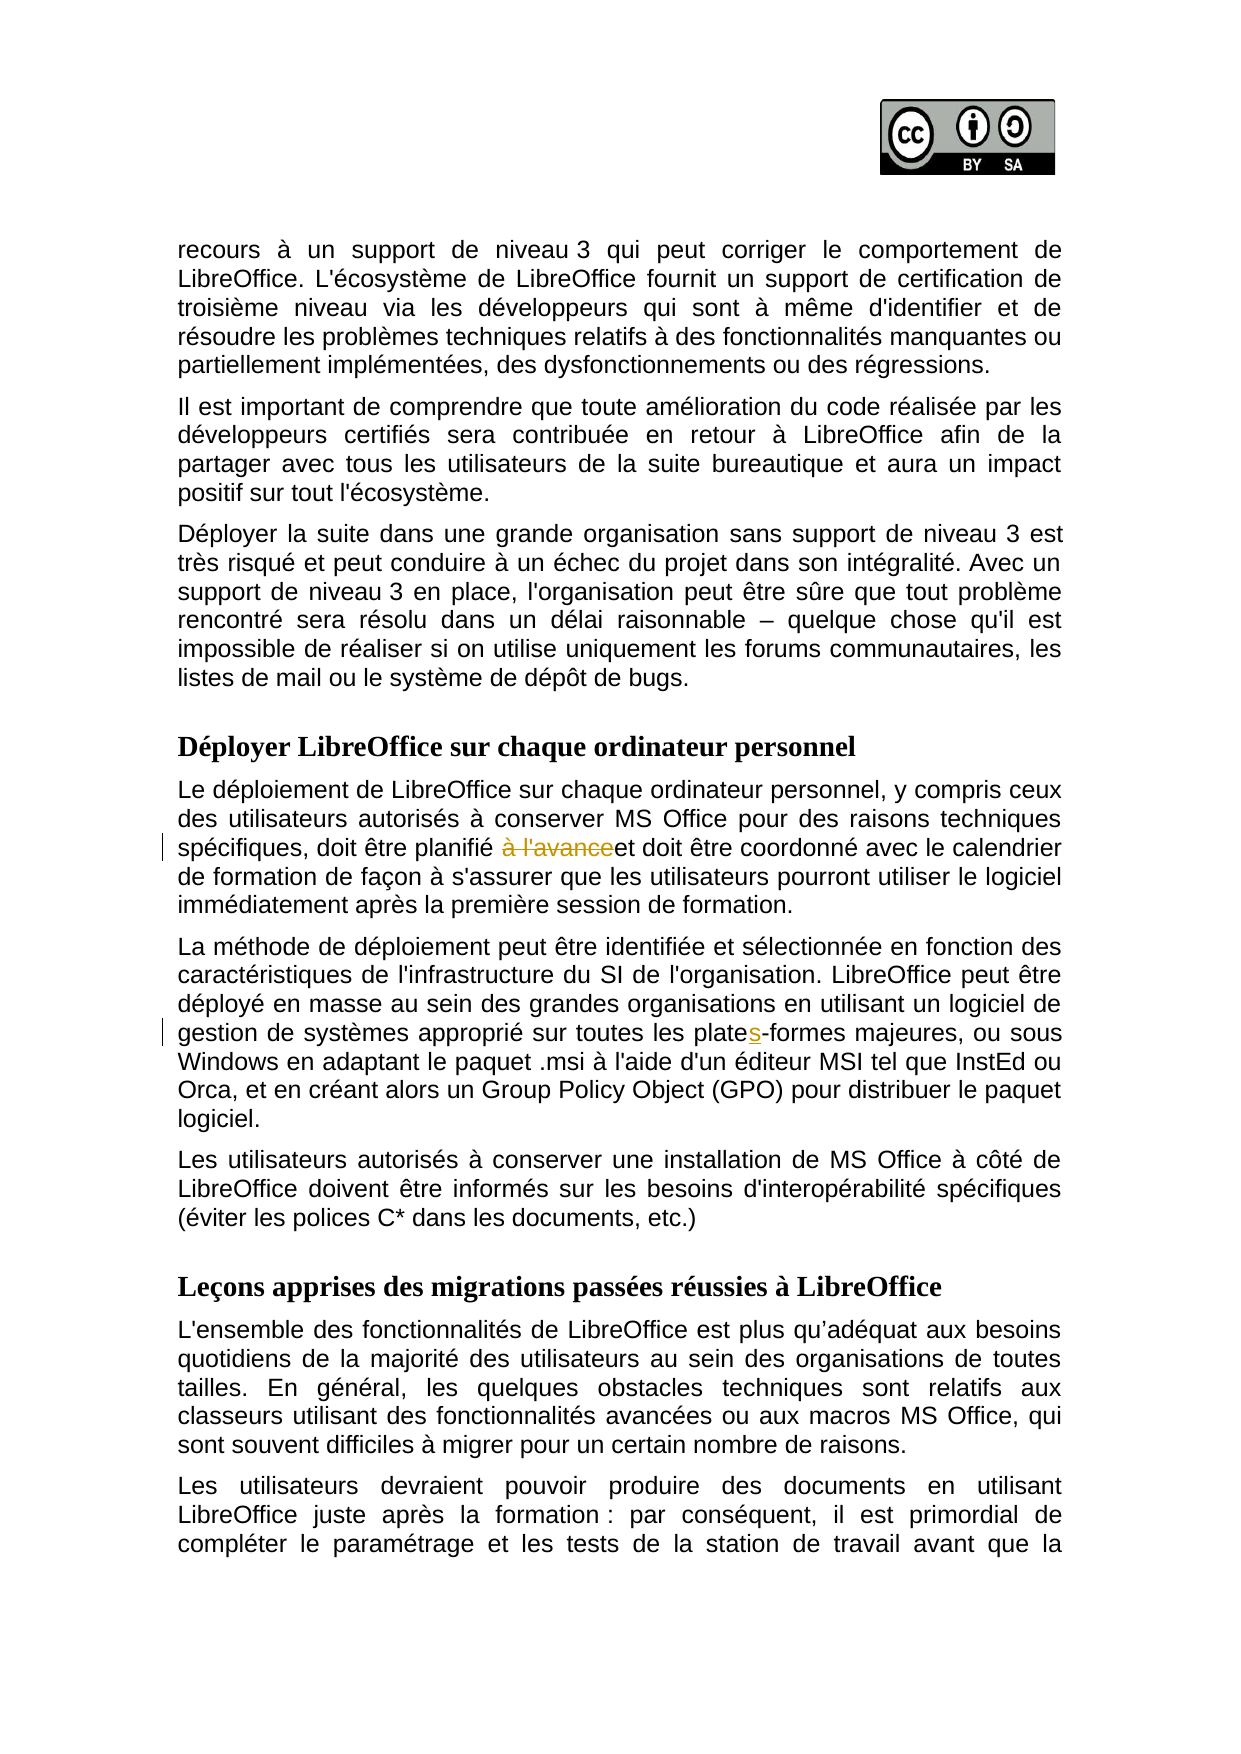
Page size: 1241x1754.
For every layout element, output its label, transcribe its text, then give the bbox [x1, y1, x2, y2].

subtitle Leçons apprises des migrations passées réussies à LibreOffice [177, 1269, 1063, 1302]
text Le déploiement de LibreOffice sur chaque ordinateur personnel, y compris ceux des utilisateurs autorisés à conserver MS Office pour des raisons techniques spécifiques, doit être planifié et doit être coordonné avec le calendrier de formation de façon à s'assurer que les utilisateurs pourront utiliser le logiciel immédiatement après la première session de formation. [177, 775, 1063, 919]
text Déployer la suite dans une grande organisation sans support de niveau 3 est très risqué et peut conduire à un échec du projet dans son intégralité. Avec un support de niveau 3 en place, l'organisation peut être sûre que tout problème rencontré sera résolu dans un délai raisonnable – quelque chose qu'il est impossible de réaliser si on utilise uniquement les forums communautaires, les listes de mail ou le système de dépôt de bugs. [177, 519, 1063, 692]
text L'ensemble des fonctionnalités de LibreOffice est plus qu’adéquat aux besoins quotidiens de la majorité des utilisateurs au sein des organisations de toutes tailles. En général, les quelques obstacles techniques sont relatifs aux classeurs utilisant des fonctionnalités avancées ou aux macros MS Office, qui sont souvent difficiles à migrer pour un certain nombre de raisons. [177, 1315, 1063, 1459]
text Les utilisateurs autorisés à conserver une installation de MS Office à côté de LibreOffice doivent être informés sur les besoins d'interopérabilité spécifiques (éviter les polices C* dans les documents, etc.) [177, 1145, 1063, 1231]
text Il est important de comprendre que toute amélioration du code réalisée par les développeurs certifiés sera contribuée en retour à LibreOffice afin de la partager avec tous les utilisateurs de la suite bureautique et aura un impact positif sur tout l'écosystème. [177, 392, 1063, 507]
text recours à un support de niveau 3 qui peut corriger le comportement de LibreOffice. L'écosystème de LibreOffice fournit un support de certification de troisième niveau via les développeurs qui sont à même d'identifier et de résoudre les problèmes techniques relatifs à des fonctionnalités manquantes ou partiellement implémentées, des dysfonctionnements ou des régressions. [177, 235, 1063, 379]
subtitle Déployer LibreOffice sur chaque ordinateur personnel [177, 729, 1063, 763]
text La méthode de déploiement peut être identifiée et sélectionnée en fonction des caractéristiques de l'infrastructure du SI de l'organisation. LibreOffice peut être déployé en masse au sein des grandes organisations en utilisant un logiciel de gestion de systèmes approprié sur toutes les plates-formes majeures, ou sous Windows en adaptant le paquet .msi à l'aide d'un éditeur MSI tel que InstEd ou Orca, et en créant alors un Group Policy Object (GPO) pour distribuer le paquet logiciel. [177, 931, 1063, 1133]
text Les utilisateurs devraient pouvoir produire des documents en utilisant LibreOffice juste après la formation : par conséquent, il est primordial de compléter le paramétrage et les tests de la station de travail avant que la [177, 1471, 1063, 1557]
picture [880, 99, 1056, 175]
